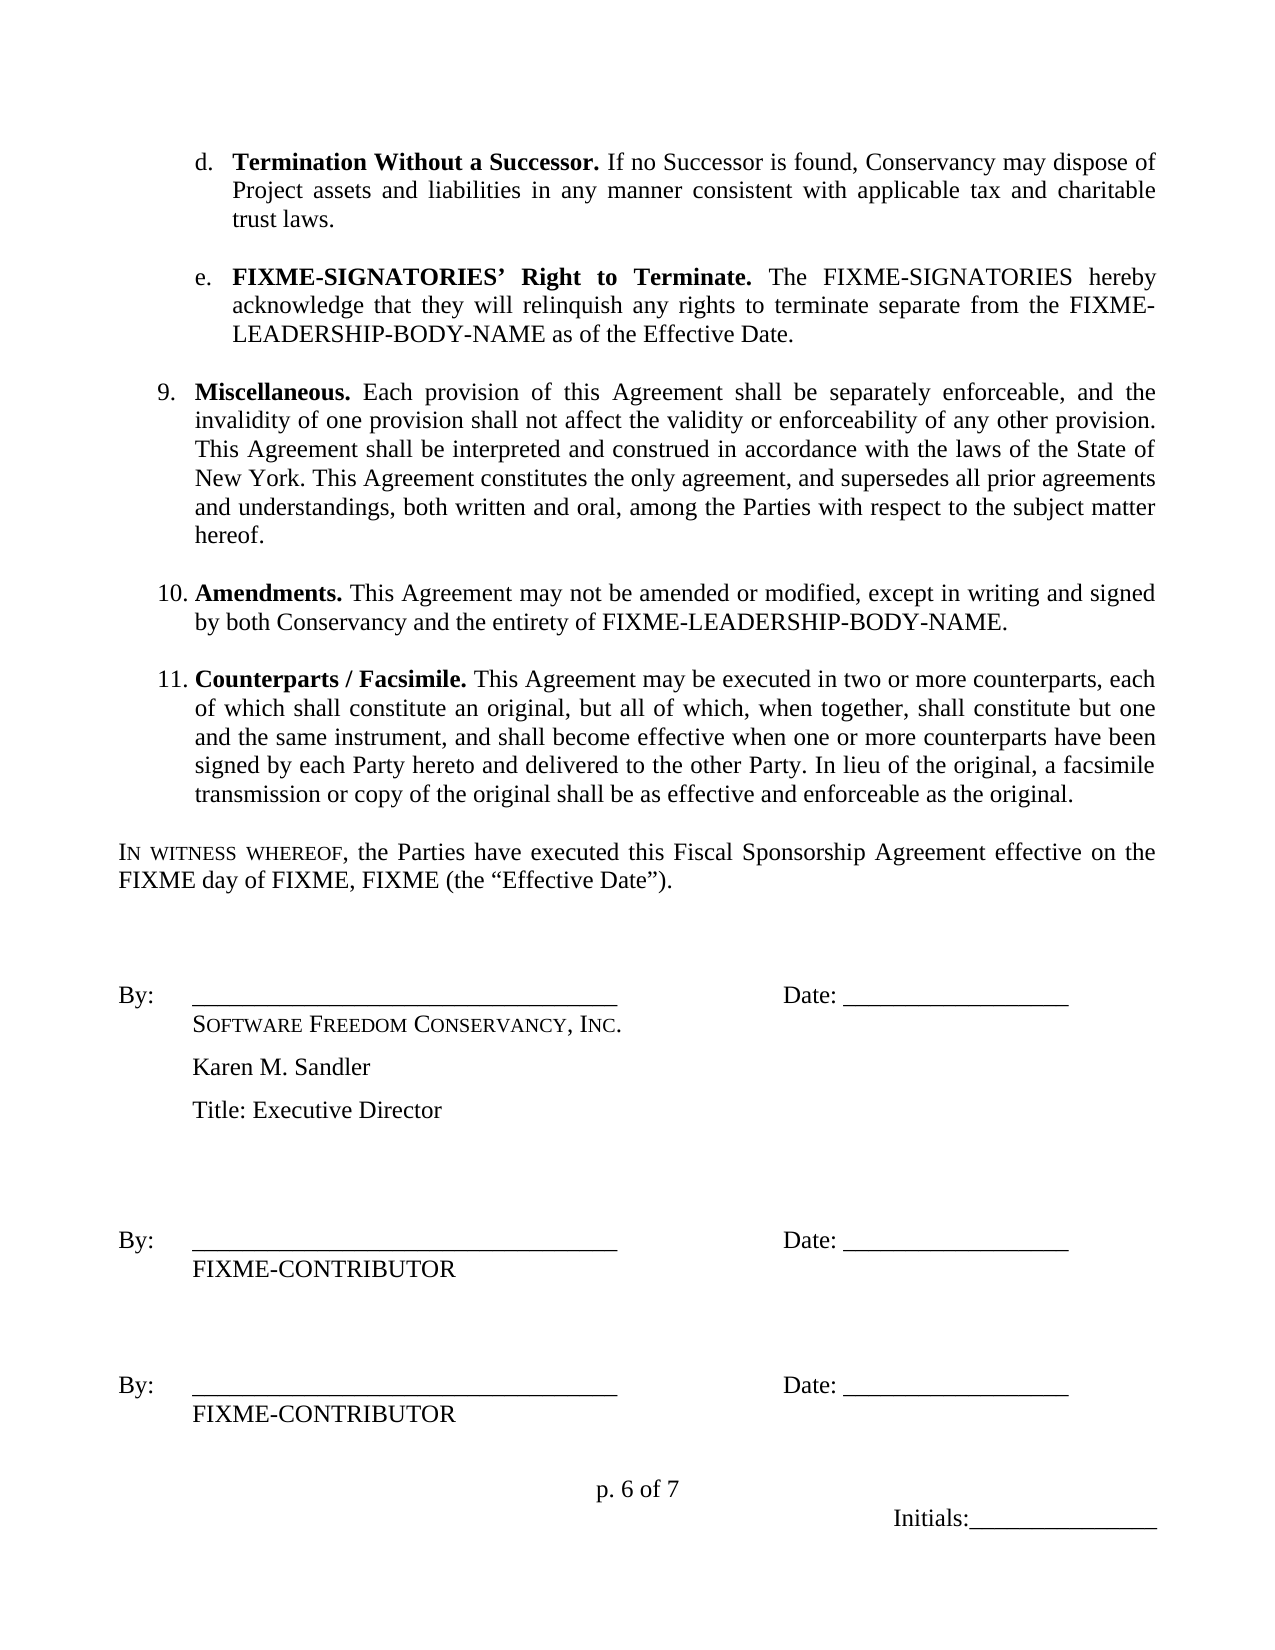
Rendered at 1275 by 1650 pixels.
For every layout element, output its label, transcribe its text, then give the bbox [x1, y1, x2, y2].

list Termination Without a Successor. If no Successor is found, Conservancy may dispose of Project assets and liabilities in any manner consistent with applicable tax and charitable trust laws. [194, 147, 1157, 233]
text Title: Executive Director [118, 1096, 1157, 1124]
list Miscellaneous. Each provision of this Agreement shall be separately enforceable, and the invalidity of one provision shall not affect the validity or enforceability of any other provision. This Agreement shall be interpreted and construed in accordance with the laws of the State of New York. This Agreement constitutes the only agreement, and supersedes all prior agreements and understandings, both written and oral, among the Parties with respect to the subject matter hereof. [157, 377, 1157, 549]
text FIXME-CONTRIBUTOR [118, 1254, 1157, 1282]
text By: __________________________________ Date: __________________ [118, 952, 1157, 1009]
text Software Freedom Conservancy, Inc. [118, 1009, 1157, 1038]
list Counterparts / Facsimile. This Agreement may be executed in two or more counterparts, each of which shall constitute an original, but all of which, when together, shall constitute but one and the same instrument, and shall become effective when one or more counterparts have been signed by each Party hereto and delivered to the other Party. In lieu of the original, a facsimile transmission or copy of the original shall be as effective and enforceable as the original. [157, 664, 1157, 808]
text FIXME-CONTRIBUTOR [118, 1399, 1157, 1428]
list FIXME-SIGNATORIES’ Right to Terminate. The FIXME-SIGNATORIES hereby acknowledge that they will relinquish any rights to terminate separate from the FIXME-LEADERSHIP-BODY-NAME as of the Effective Date. [194, 262, 1157, 348]
list Amendments. This Agreement may not be amended or modified, except in writing and signed by both Conservancy and the entirety of FIXME-LEADERSHIP-BODY-NAME. [157, 578, 1157, 636]
list In witness whereof, the Parties have executed this Fiscal Sponsorship Agreement effective on the FIXME day of FIXME, FIXME (the “Effective Date”). [118, 837, 1157, 894]
text Karen M. Sandler [118, 1052, 1157, 1081]
text By: __________________________________ Date: __________________ [118, 1225, 1157, 1254]
text By: __________________________________ Date: __________________ [118, 1370, 1157, 1399]
